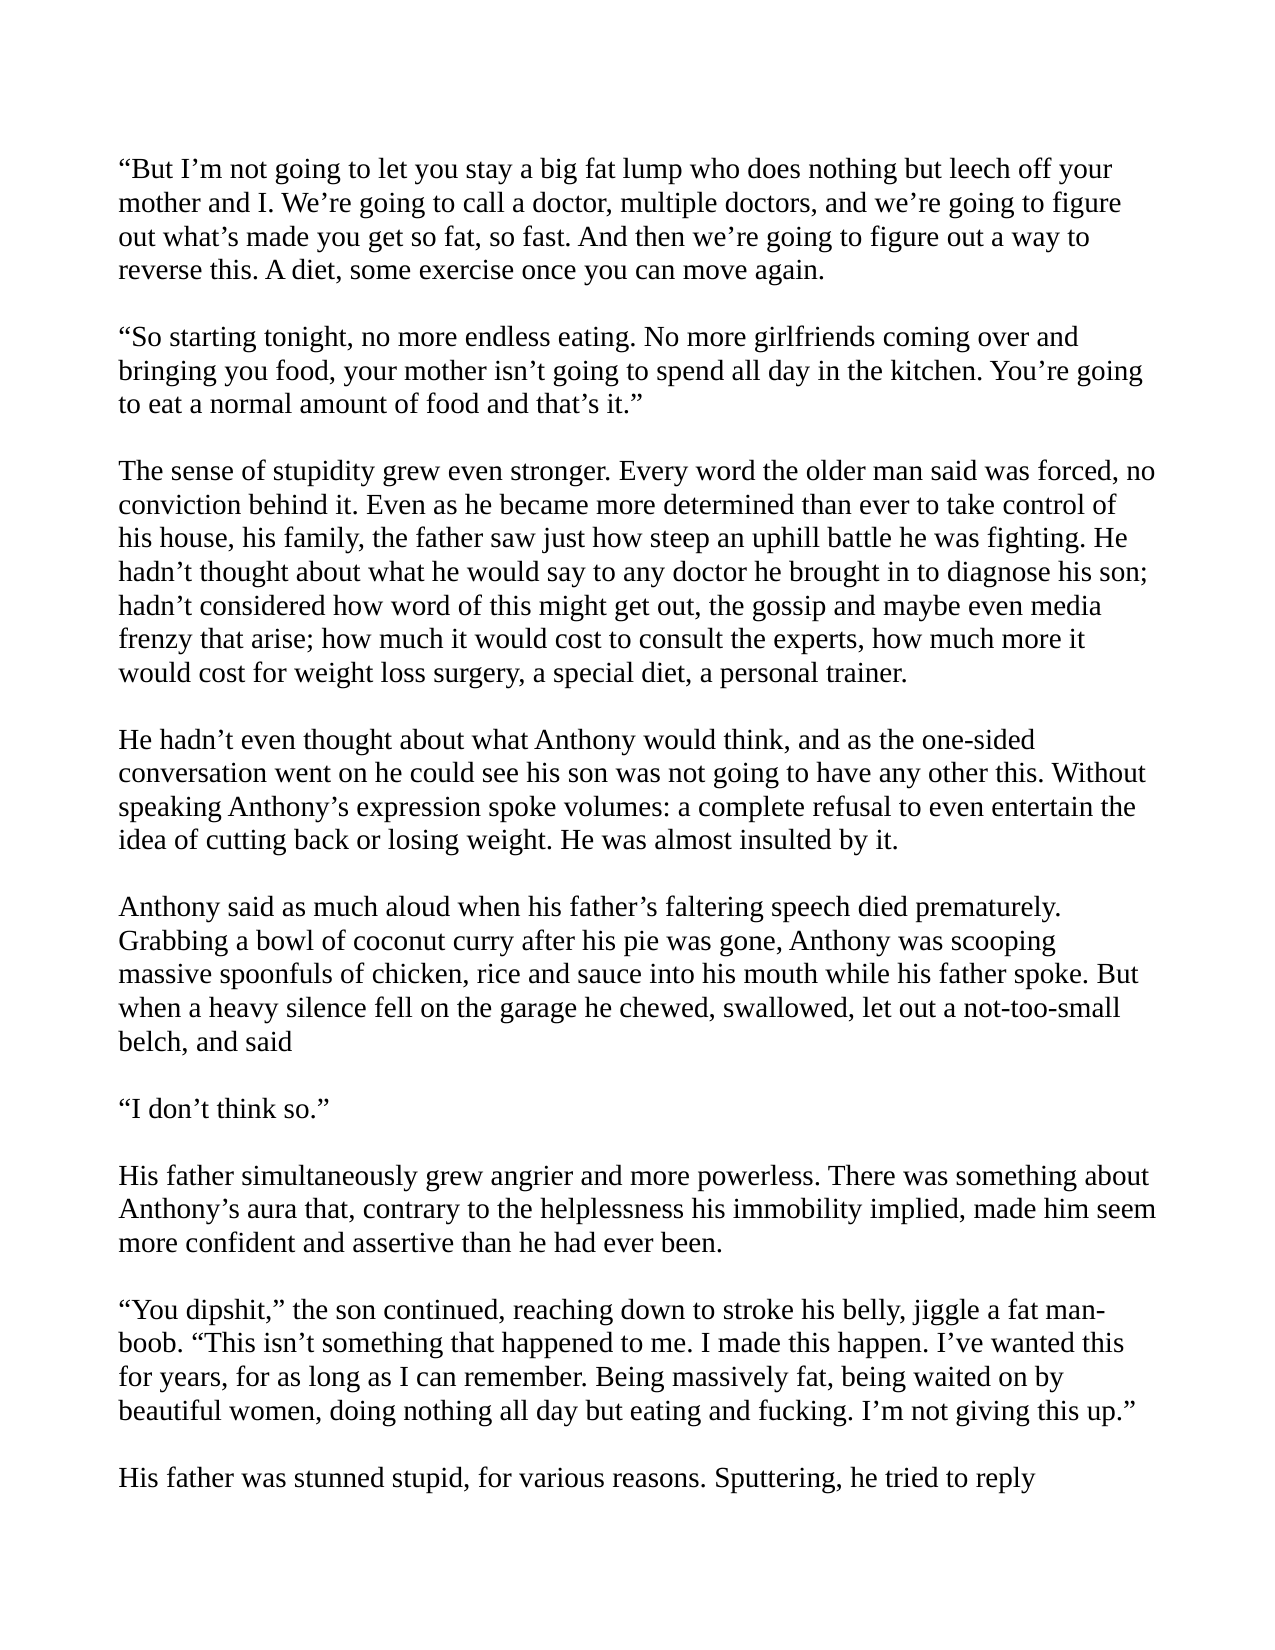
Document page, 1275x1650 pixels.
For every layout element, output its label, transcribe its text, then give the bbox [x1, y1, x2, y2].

text His father simultaneously grew angrier and more powerless. There was something about Anthony’s aura that, contrary to the helplessness his immobility implied, made him seem more confident and assertive than he had ever been. [118, 1158, 1157, 1258]
text His father was stunned stupid, for various reasons. Sputtering, he tried to reply [118, 1460, 1157, 1493]
text The sense of stupidity grew even stronger. Every word the older man said was forced, no conviction behind it. Even as he became more determined than ever to take control of his house, his family, the father saw just how steep an uphill battle he was fighting. He hadn’t thought about what he would say to any doctor he brought in to diagnose his son; hadn’t considered how word of this might get out, the gossip and maybe even media frenzy that arise; how much it would cost to consult the experts, how much more it would cost for weight loss surgery, a special diet, a personal trainer. [118, 453, 1157, 688]
text “But I’m not going to let you stay a big fat lump who does nothing but leech off your mother and I. We’re going to call a doctor, multiple doctors, and we’re going to figure out what’s made you get so fat, so fast. And then we’re going to figure out a way to reverse this. A diet, some exercise once you can move again. [118, 152, 1157, 286]
text “You dipshit,” the son continued, reaching down to stroke his belly, jiggle a fat man-boob. “This isn’t something that happened to me. I made this happen. I’ve wanted this for years, for as long as I can remember. Being massively fat, being waited on by beautiful women, doing nothing all day but eating and fucking. I’m not giving this up.” [118, 1292, 1157, 1426]
text “So starting tonight, no more endless eating. No more girlfriends coming over and bringing you food, your mother isn’t going to spend all day in the kitchen. You’re going to eat a normal amount of food and that’s it.” [118, 319, 1157, 420]
text “I don’t think so.” [118, 1091, 1157, 1124]
text He hadn’t even thought about what Anthony would think, and as the one-sided conversation went on he could see his son was not going to have any other this. Without speaking Anthony’s expression spoke volumes: a complete refusal to even entertain the idea of cutting back or losing weight. He was almost insulted by it. [118, 722, 1157, 856]
text Anthony said as much aloud when his father’s faltering speech died prematurely. Grabbing a bowl of coconut curry after his pie was gone, Anthony was scooping massive spoonfuls of chicken, rice and sauce into his mouth while his father spoke. But when a heavy silence fell on the garage he chewed, swallowed, let out a not-too-small belch, and said [118, 889, 1157, 1057]
